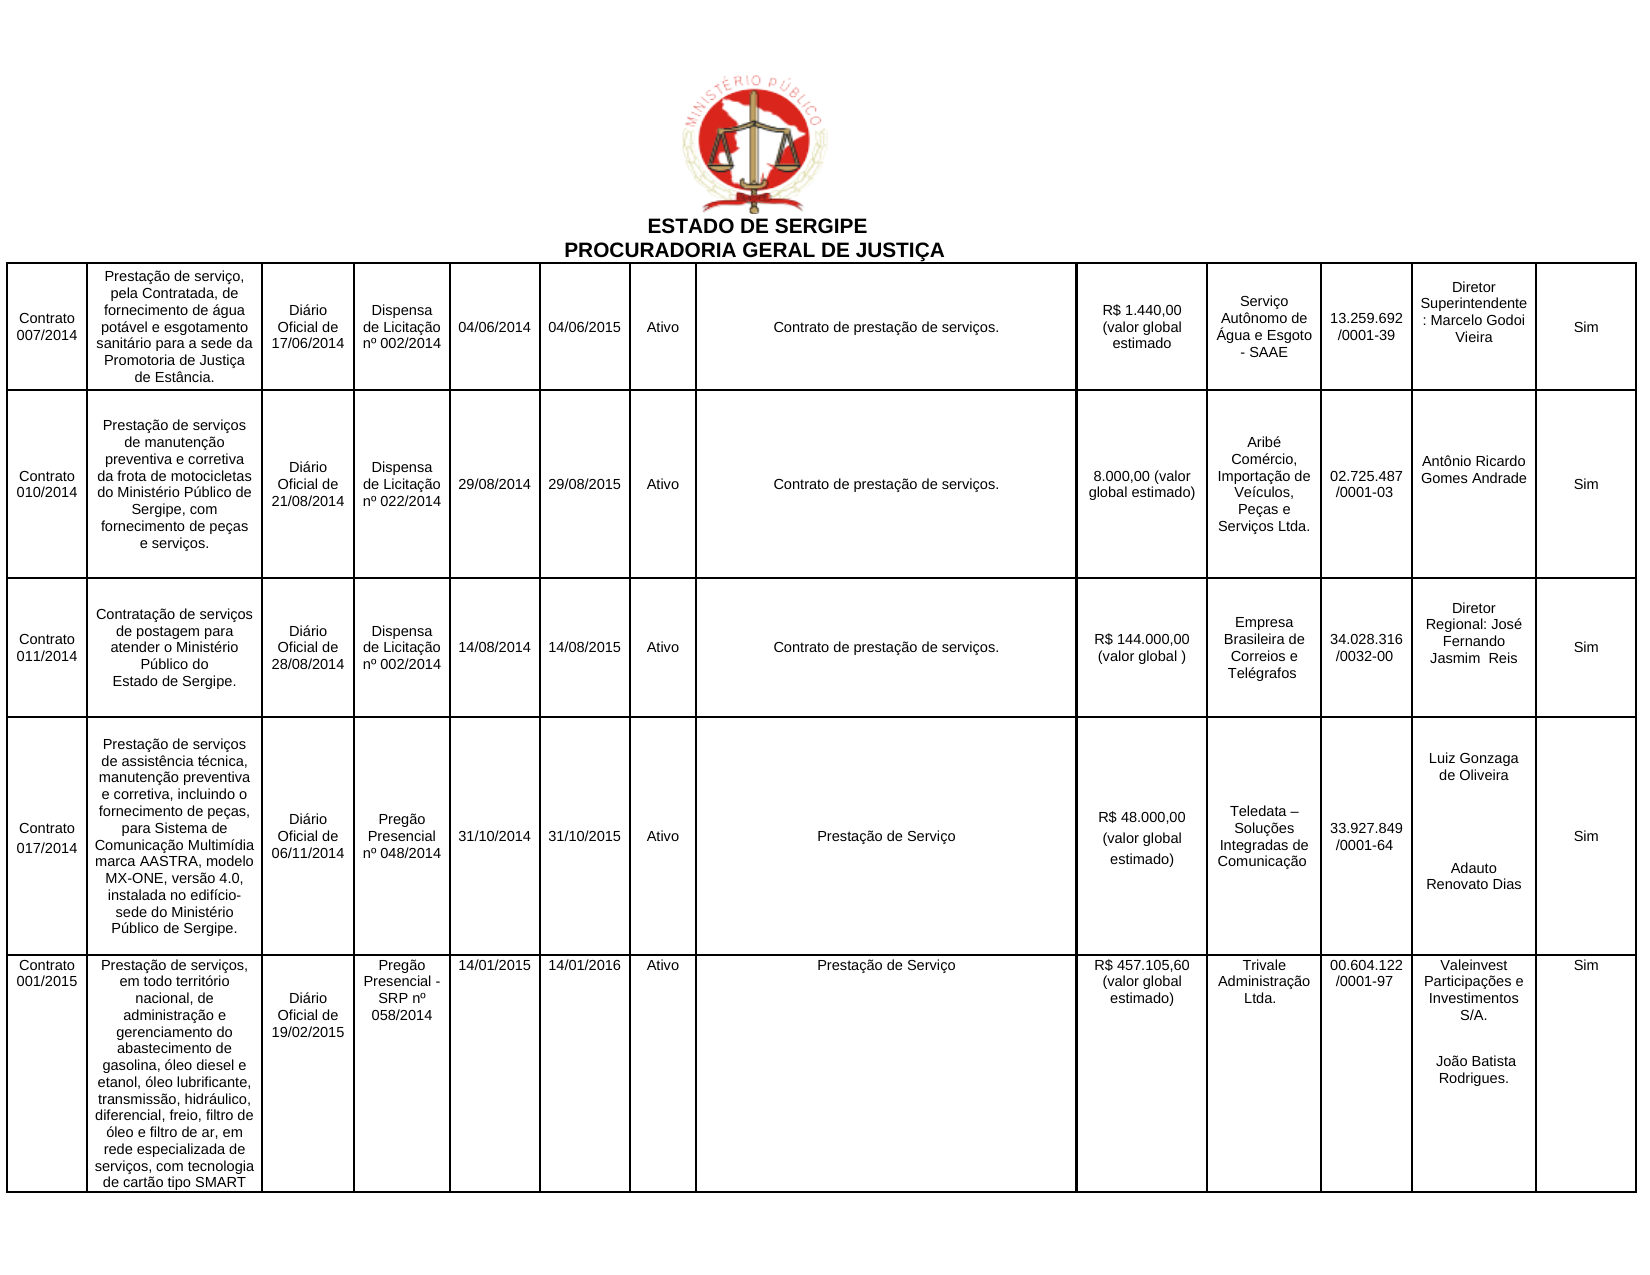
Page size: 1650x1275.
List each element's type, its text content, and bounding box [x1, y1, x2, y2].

table_cell Contrato 007/2014 [8, 264, 86, 389]
table_cell Contratação de serviços de postagem para atender o Ministério Público do Estado de Sergipe. [88, 579, 261, 716]
table_cell Prestação de serviço, pela Contratada, de fornecimento de água potável e esgotamento sanitário para a sede da Promotoria de Justiça de Estância. [88, 264, 261, 389]
table_cell Ativo [631, 264, 695, 389]
table_cell Diário Oficial de 28/08/2014 [263, 579, 353, 716]
table_cell 14/08/2015 [541, 579, 629, 716]
table_cell Prestação de serviços de assistência técnica, manutenção preventiva e corretiva, incluindo o fornecimento de peças, para Sistema de Comunicação Multimídia marca AASTRA, modelo MX-ONE, versão 4.0, instalada no edifício-sede do Ministério Público de Sergipe. [88, 718, 261, 954]
table_cell Diário Oficial de 21/08/2014 [263, 391, 353, 577]
table_cell Aribé Comércio, Importação de Veículos, Peças e Serviços Ltda. [1208, 391, 1320, 577]
table_cell 29/08/2014 [451, 391, 539, 577]
table_cell Serviço Autônomo de Água e Esgoto - SAAE [1208, 264, 1320, 389]
table_cell Diretor Superintendente: Marcelo Godoi Vieira [1413, 264, 1535, 389]
table_cell Sim [1537, 579, 1635, 716]
table_cell Antônio Ricardo Gomes Andrade [1413, 391, 1535, 577]
table_cell R$ 457.105,60 (valor global estimado) [1078, 956, 1206, 1191]
table_cell Contrato de prestação de serviços. [697, 264, 1075, 389]
table_cell Diário Oficial de 17/06/2014 [263, 264, 353, 389]
table_cell Sim [1537, 264, 1635, 389]
table_cell Contrato 001/2015 [8, 956, 86, 1191]
table_cell 31/10/2014 [451, 718, 539, 954]
table_cell Contrato de prestação de serviços. [697, 391, 1075, 577]
table_cell Prestação de serviços, em todo território nacional, de administração e gerenciamento do abastecimento de gasolina, óleo diesel e etanol, óleo lubrificante, transmissão, hidráulico, diferencial, freio, filtro de óleo e filtro de ar, em rede especializada de serviços, com tecnologia de cartão tipo SMART [88, 956, 261, 1191]
table_cell 31/10/2015 [541, 718, 629, 954]
table_cell Luiz Gonzaga de Oliveira Adauto Renovato Dias [1413, 718, 1535, 954]
table_cell Ativo [631, 718, 695, 954]
table_cell Contrato 011/2014 [8, 579, 86, 716]
table_cell 34.028.316/0032-00 [1322, 579, 1411, 716]
table_cell R$ 48.000,00 (valor global estimado) [1078, 718, 1206, 954]
table_cell Ativo [631, 391, 695, 577]
table_cell R$ 144.000,00 (valor global ) [1078, 579, 1206, 716]
table_cell Diário Oficial de 06/11/2014 [263, 718, 353, 954]
table_cell Dispensa de Licitação nº 002/2014 [355, 579, 449, 716]
table_cell Ativo [631, 956, 695, 1191]
table_cell Prestação de Serviço [697, 718, 1075, 954]
table_cell 14/08/2014 [451, 579, 539, 716]
table_cell Prestação de Serviço [697, 956, 1075, 1191]
table_cell 00.604.122/0001-97 [1322, 956, 1411, 1191]
table_cell Empresa Brasileira de Correios e Telégrafos [1208, 579, 1320, 716]
table_cell Contrato 017/2014 [8, 718, 86, 954]
table_cell Ativo [631, 579, 695, 716]
table_cell Diretor Regional: José Fernando Jasmim Reis [1413, 579, 1535, 716]
table_cell Valeinvest Participações e Investimentos S/A. João Batista Rodrigues. [1413, 956, 1535, 1191]
table_cell Prestação de serviços de manutenção preventiva e corretiva da frota de motocicletas do Ministério Público de Sergipe, com fornecimento de peças e serviços. [88, 391, 261, 577]
table_cell 33.927.849/0001-64 [1322, 718, 1411, 954]
table_cell Pregão Presencial - SRP nº 058/2014 [355, 956, 449, 1191]
table_cell 04/06/2014 [451, 264, 539, 389]
table_cell R$ 1.440,00 (valor global estimado [1078, 264, 1206, 389]
table_cell 04/06/2015 [541, 264, 629, 389]
table_cell Dispensa de Licitação nº 022/2014 [355, 391, 449, 577]
table_cell Pregão Presencial nº 048/2014 [355, 718, 449, 954]
table_cell 14/01/2016 [541, 956, 629, 1191]
table_cell Dispensa de Licitação nº 002/2014 [355, 264, 449, 389]
table_cell 8.000,00 (valor global estimado) [1078, 391, 1206, 577]
table_cell Contrato de prestação de serviços. [697, 579, 1075, 716]
table_cell 02.725.487/0001-03 [1322, 391, 1411, 577]
table_cell 29/08/2015 [541, 391, 629, 577]
table_cell Sim [1537, 956, 1635, 1191]
table_cell Diário Oficial de 19/02/2015 [263, 956, 353, 1191]
table_cell Teledata – Soluções Integradas de Comunicação [1208, 718, 1320, 954]
table_cell 14/01/2015 [451, 956, 539, 1191]
table_cell 13.259.692/0001-39 [1322, 264, 1411, 389]
table_cell Sim [1537, 391, 1635, 577]
table_cell Sim [1537, 718, 1635, 954]
table_cell Contrato 010/2014 [8, 391, 86, 577]
table_cell Trivale Administração Ltda. [1208, 956, 1320, 1191]
